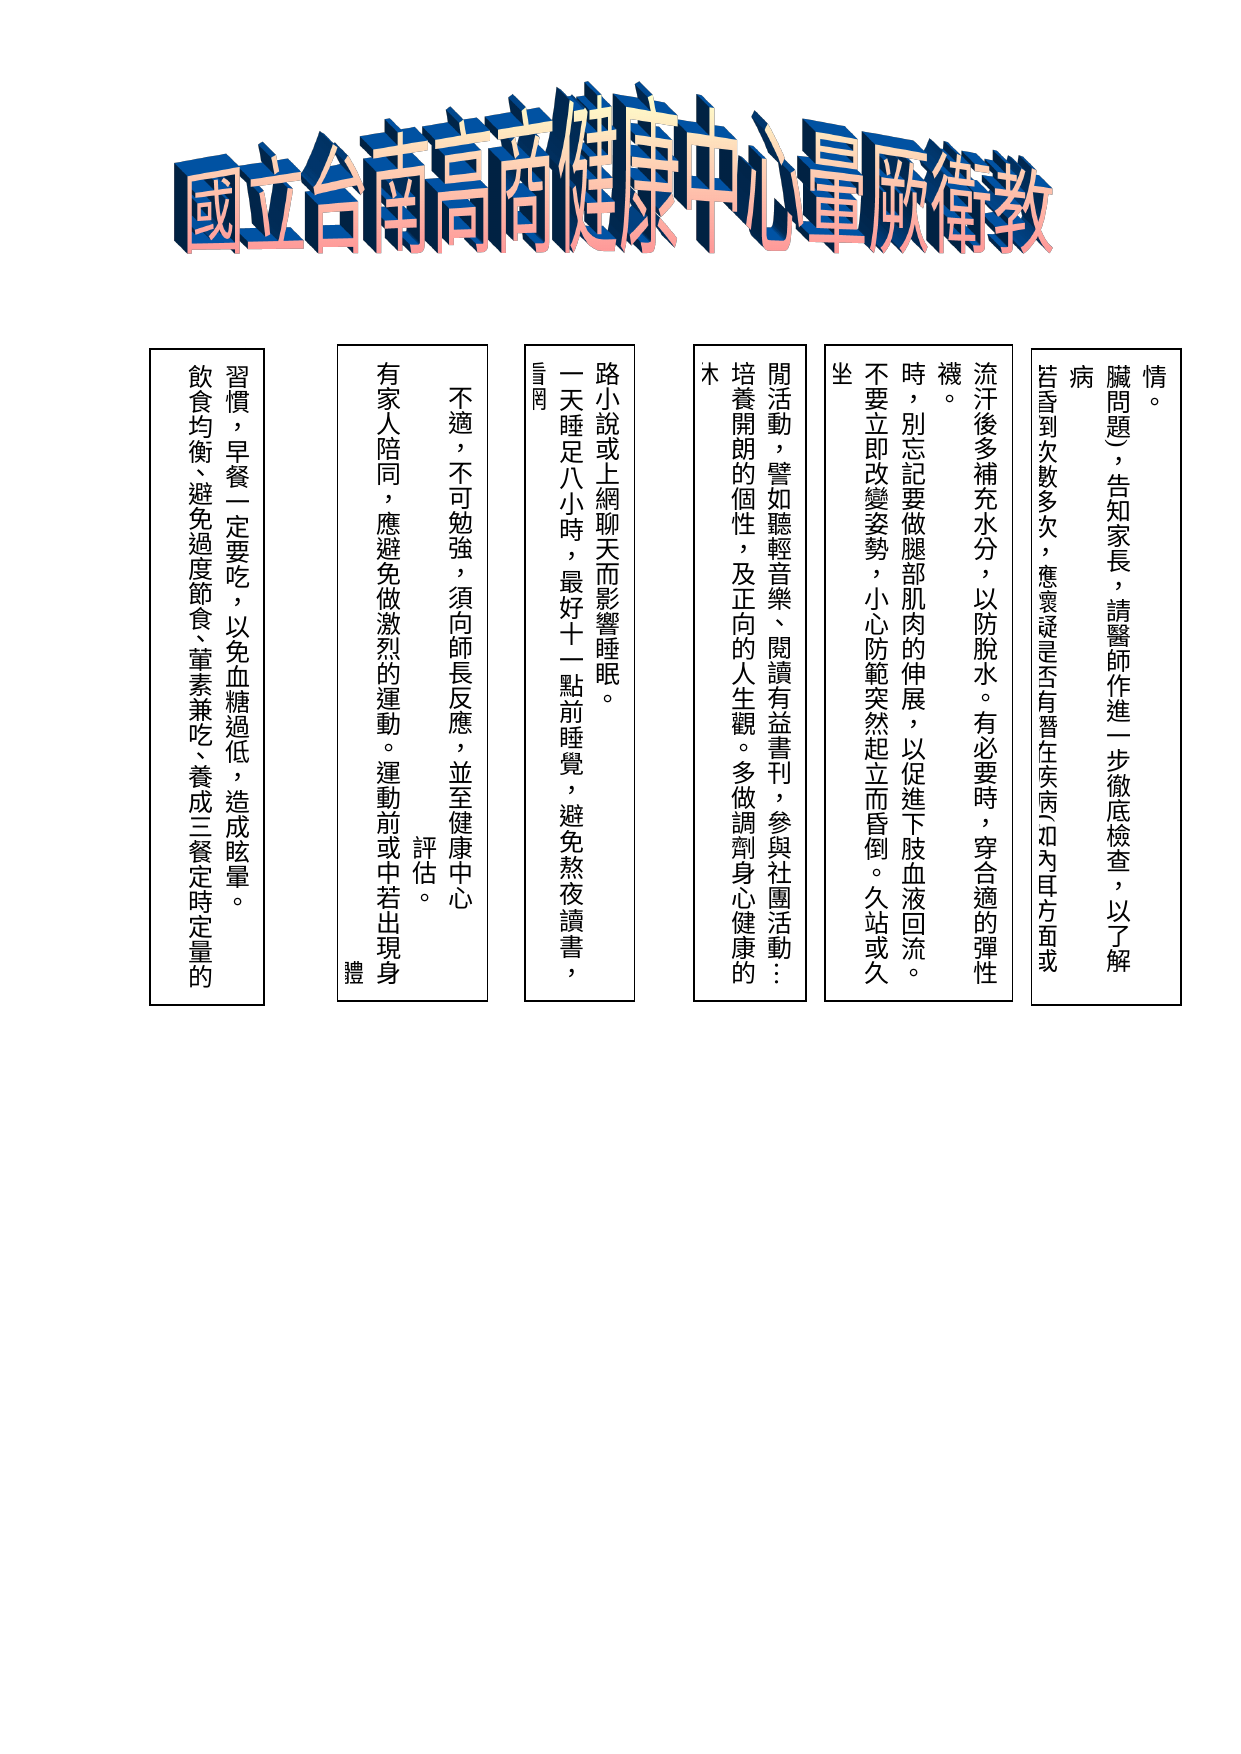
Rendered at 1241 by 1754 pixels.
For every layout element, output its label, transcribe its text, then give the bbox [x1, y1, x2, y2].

text 路小說或上網聊天而影響睡眠。 [590, 361, 626, 985]
text 流汗後多補充水分，以防脫水。有必要時，穿合適的彈性襪。 [932, 361, 1004, 985]
text 不適，不可勉強，須向師長反應，並至健康中心評估。 [407, 361, 479, 910]
text 有家人陪同，應避免做激烈的運動。運動前或中若出現身體 [346, 361, 407, 985]
text 情。 [1137, 364, 1173, 989]
text 習慣，早餐一定要吃，以免血糖過低，造成眩暈。 [219, 364, 256, 989]
text 培養開朗的個性，及正向的人生觀。多做調劑身心健康的休 [702, 361, 762, 985]
text 臟問題)，告知家長，請醫師作進一步徹底檢查，以了解病 [1064, 364, 1137, 989]
text 時，別忘記要做腿部肌肉的伸展，以促進下肢血液回流。 [895, 361, 932, 985]
text 不要立即改變姿勢，小心防範突然起立而昏倒。久站或久坐 [833, 361, 895, 985]
text 一天睡足八小時，最好十一點前睡覺，避免熬夜讀書，看網 [533, 361, 590, 985]
text 若昏倒次數多次，應懷疑是否有潛在疾病(如內耳方面或心 [1039, 364, 1064, 989]
text 飲食均衡、避免過度節食、葷素兼吃、養成三餐定時定量的 [183, 364, 219, 989]
text 閒活動，譬如聽輕音樂、閱讀有益書刊，參與社團活動… [762, 361, 798, 985]
